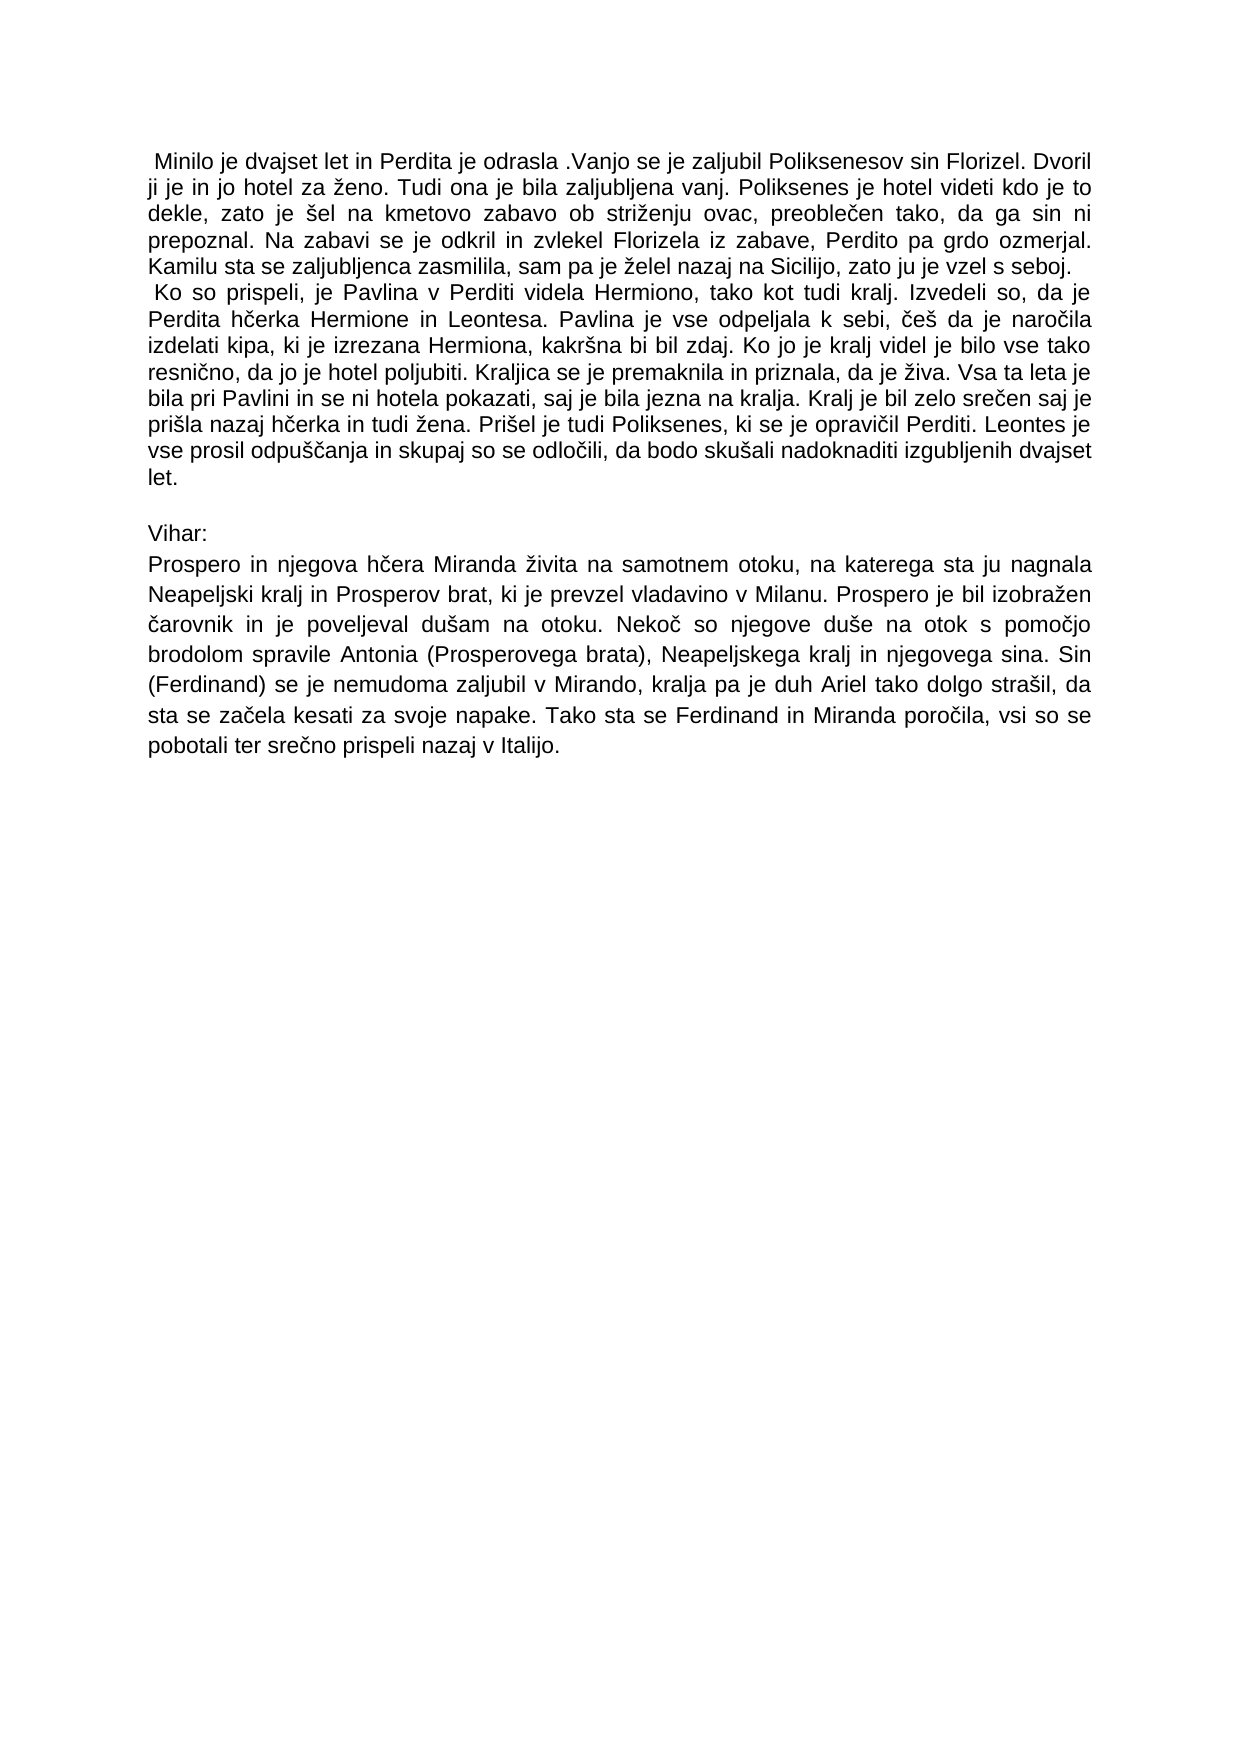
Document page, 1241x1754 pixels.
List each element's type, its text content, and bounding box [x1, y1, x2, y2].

text Ko so prispeli, je Pavlina v Perditi videla Hermiono, tako kot tudi kralj. Izvedeli so, da je Perdita hčerka Hermione in Leontesa. Pavlina je vse odpeljala k sebi, češ da je naročila izdelati kipa, ki je izrezana Hermiona, kakršna bi bil zdaj. Ko jo je kralj videl je bilo vse tako resnično, da jo je hotel poljubiti. Kraljica se je premaknila in priznala, da je živa. Vsa ta leta je bila pri Pavlini in se ni hotela pokazati, saj je bila jezna na kralja. Kralj je bil zelo srečen saj je prišla nazaj hčerka in tudi žena. Prišel je tudi Poliksenes, ki se je opravičil Perditi. Leontes je vse prosil odpuščanja in skupaj so se odločili, da bodo skušali nadoknaditi izgubljenih dvajset let. [148, 279, 1093, 490]
text Minilo je dvajset let in Perdita je odrasla .Vanjo se je zaljubil Poliksenesov sin Florizel. Dvoril ji je in jo hotel za ženo. Tudi ona je bila zaljubljena vanj. Poliksenes je hotel videti kdo je to dekle, zato je šel na kmetovo zabavo ob striženju ovac, preoblečen tako, da ga sin ni prepoznal. Na zabavi se je odkril in zvlekel Florizela iz zabave, Perdito pa grdo ozmerjal. Kamilu sta se zaljubljenca zasmilila, sam pa je želel nazaj na Sicilijo, zato ju je vzel s seboj. [148, 148, 1093, 279]
text Vihar: [148, 520, 1093, 547]
text Prospero in njegova hčera Miranda živita na samotnem otoku, na katerega sta ju nagnala Neapeljski kralj in Prosperov brat, ki je prevzel vladavino v Milanu. Prospero je bil izobražen čarovnik in je poveljeval dušam na otoku. Nekoč so njegove duše na otok s pomočjo brodolom spravile Antonia (Prosperovega brata), Neapeljskega kralj in njegovega sina. Sin (Ferdinand) se je nemudoma zaljubil v Mirando, kralja pa je duh Ariel tako dolgo strašil, da sta se začela kesati za svoje napake. Tako sta se Ferdinand in Miranda poročila, vsi so se pobotali ter srečno prispeli nazaj v Italijo. [148, 551, 1093, 758]
